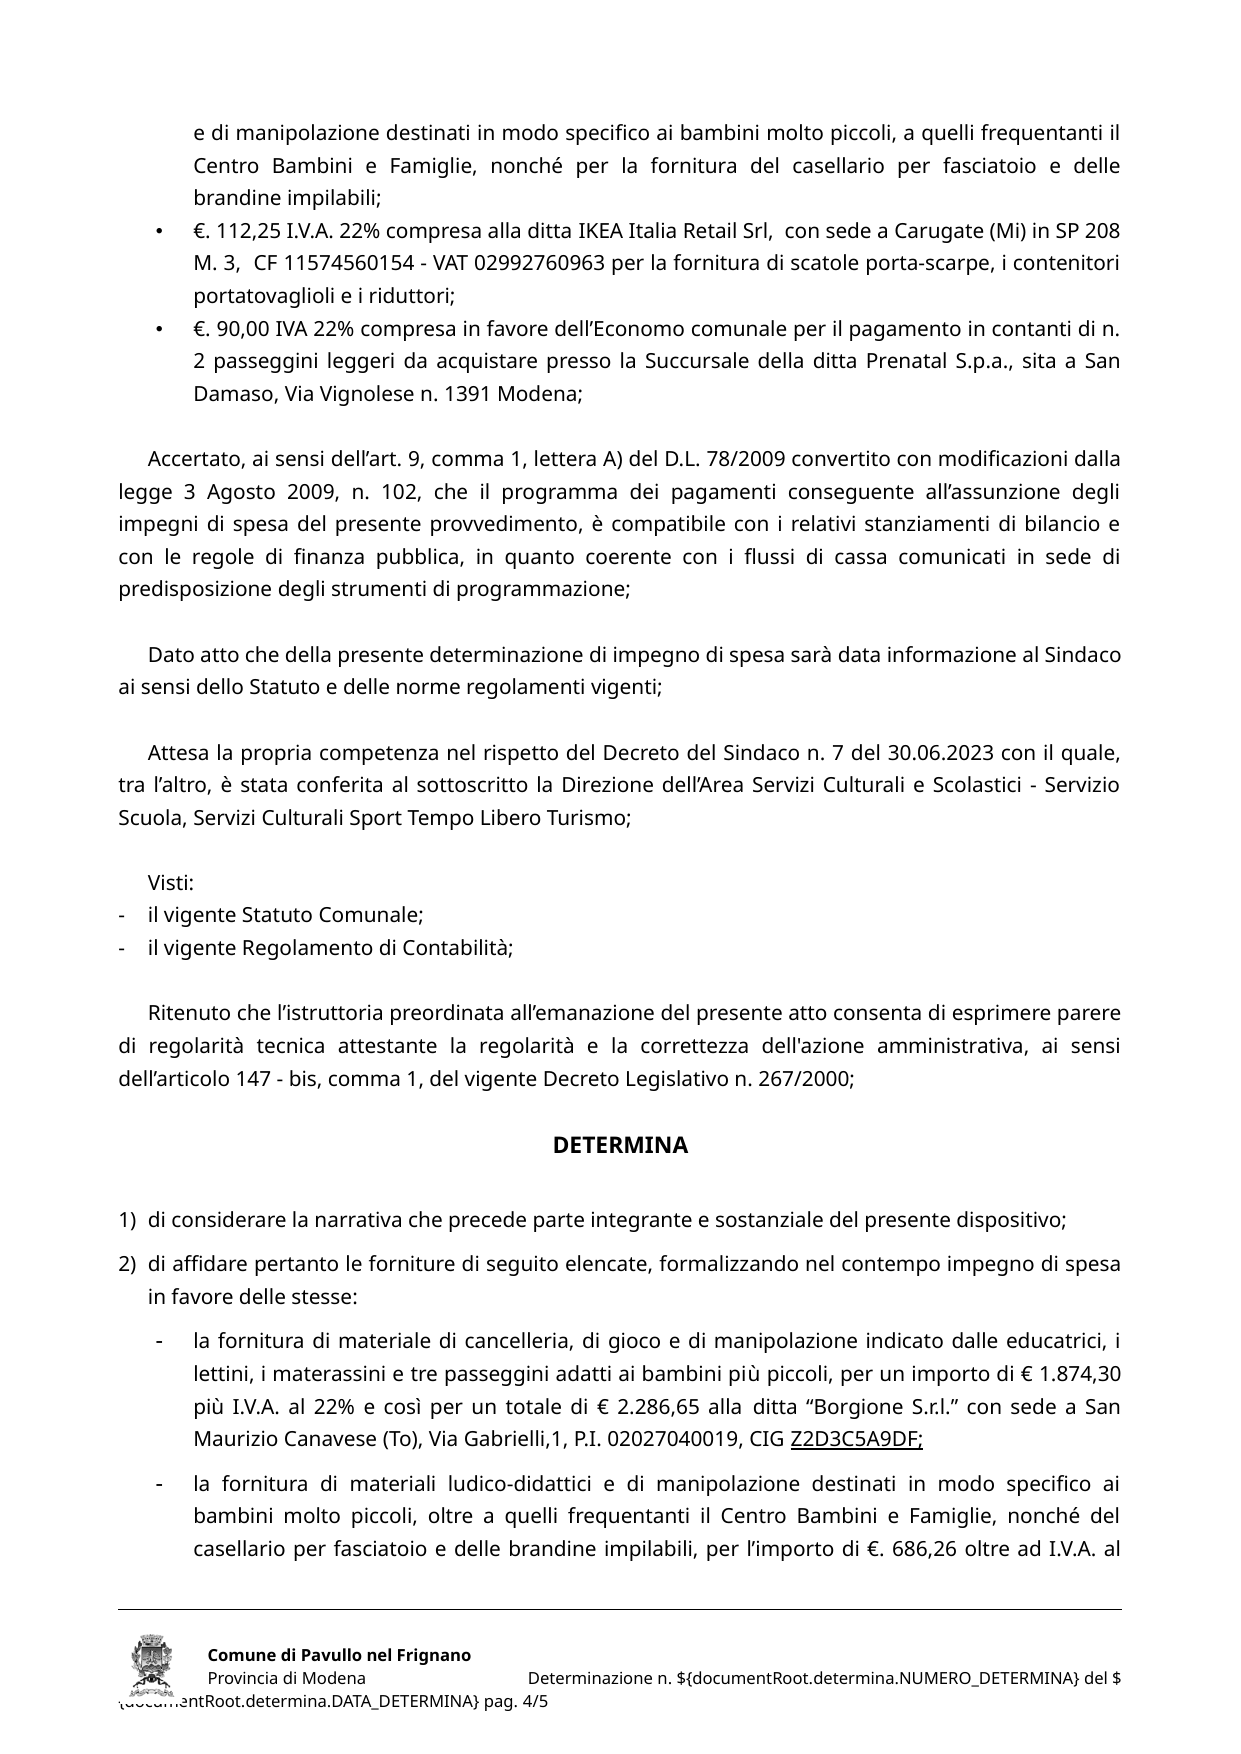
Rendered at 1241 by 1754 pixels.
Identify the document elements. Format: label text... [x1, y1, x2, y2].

text Dato atto che della presente determinazione di impegno di spesa sarà data informazione al Sindaco ai sensi dello Statuto e delle norme regolamenti vigenti; [118, 640, 1122, 701]
list e di manipolazione destinati in modo specifico ai bambini molto piccoli, a quelli frequentanti il Centro Bambini e Famiglie, nonché per la fornitura del casellario per fasciatoio e delle brandine impilabili; [156, 118, 1122, 212]
list €. 112,25 I.V.A. 22% compresa alla ditta IKEA Italia Retail Srl, con sede a Carugate (Mi) in SP 208 M. 3, CF 11574560154 - VAT 02992760963 per la fornitura di scatole porta-scarpe, i contenitori portatovaglioli e i riduttori; [156, 216, 1122, 309]
list il vigente Regolamento di Contabilità; [118, 933, 1122, 962]
list la fornitura di materiale di cancelleria, di gioco e di manipolazione indicato dalle educatrici, i lettini, i materassini e tre passeggini adatti ai bambini più piccoli, per un importo di € 1.874,30 più I.V.A. al 22% e così per un totale di € 2.286,65 alla ditta “Borgione S.r.l.” con sede a San Maurizio Canavese (To), Via Gabrielli,1, P.I. 02027040019, CIG Z2D3C5A9DF; [156, 1327, 1122, 1453]
list il vigente Statuto Comunale; [118, 901, 1122, 929]
list di considerare la narrativa che precede parte integrante e sostanziale del presente dispositivo; [118, 1205, 1122, 1234]
text Ritenuto che l’istruttoria preordinata all’emanazione del presente atto consenta di esprimere parere di regolarità tecnica attestante la regolarità e la correttezza dell'azione amministrativa, ai sensi dell’articolo 147 - bis, comma 1, del vigente Decreto Legislativo n. 267/2000; [118, 998, 1122, 1092]
list la fornitura di materiali ludico-didattici e di manipolazione destinati in modo specifico ai bambini molto piccoli, oltre a quelli frequentanti il Centro Bambini e Famiglie, nonché del casellario per fasciatoio e delle brandine impilabili, per l’importo di €. 686,26 oltre ad I.V.A. al [156, 1469, 1122, 1562]
list €. 90,00 IVA 22% compresa in favore dell’Economo comunale per il pagamento in contanti di n. 2 passeggini leggeri da acquistare presso la Succursale della ditta Prenatal S.p.a., sita a San Damaso, Via Vignolese n. 1391 Modena; [156, 314, 1122, 407]
picture [120, 1631, 183, 1704]
text DETERMINA [118, 1129, 1122, 1160]
text Attesa la propria competenza nel rispetto del Decreto del Sindaco n. 7 del 30.06.2023 con il quale, tra l’altro, è stata conferita al sottoscritto la Direzione dell’Area Servizi Culturali e Scolastici - Servizio Scuola, Servizi Culturali Sport Tempo Libero Turismo; [118, 738, 1122, 831]
text Accertato, ai sensi dell’art. 9, comma 1, lettera A) del D.L. 78/2009 convertito con modificazioni dalla legge 3 Agosto 2009, n. 102, che il programma dei pagamenti conseguente all’assunzione degli impegni di spesa del presente provvedimento, è compatibile con i relativi stanziamenti di bilancio e con le regole di finanza pubblica, in quanto coerente con i flussi di cassa comunicati in sede di predisposizione degli strumenti di programmazione; [118, 444, 1122, 603]
text Visti: [118, 868, 1122, 896]
list di affidare pertanto le forniture di seguito elencate, formalizzando nel contempo impegno di spesa in favore delle stesse: [118, 1249, 1122, 1311]
